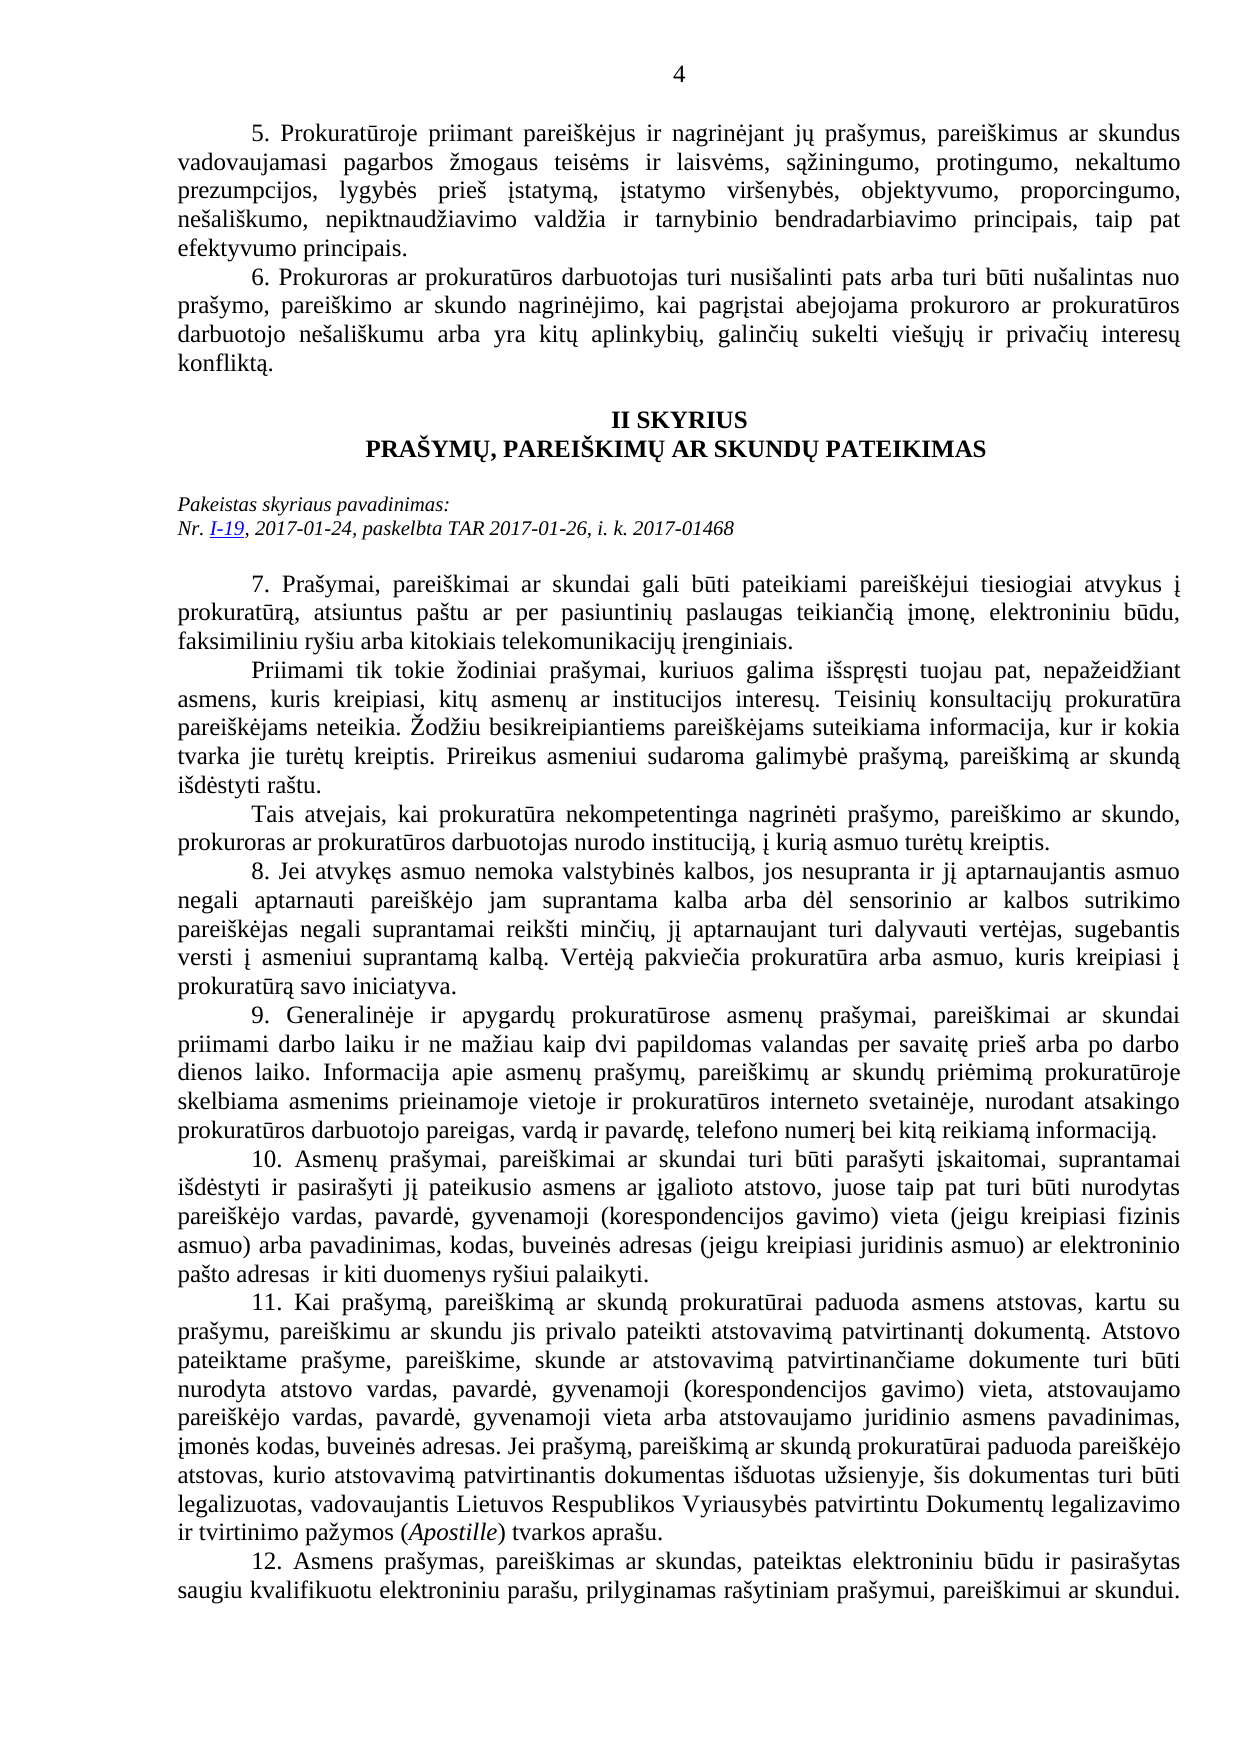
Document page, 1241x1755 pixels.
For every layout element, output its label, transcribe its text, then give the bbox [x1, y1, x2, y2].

text 8. Jei atvykęs asmuo nemoka valstybinės kalbos, jos nesupranta ir jį aptarnaujantis asmuo negali aptarnauti pareiškėjo jam suprantama kalba arba dėl sensorinio ar kalbos sutrikimo pareiškėjas negali suprantamai reikšti minčių, jį aptarnaujant turi dalyvauti vertėjas, sugebantis versti į asmeniui suprantamą kalbą. Vertėją pakviečia prokuratūra arba asmuo, kuris kreipiasi į prokuratūrą savo iniciatyva. [177, 856, 1181, 1000]
text II SKYRIUS PRAŠYMŲ, PAREIŠKIMŲ AR SKUNDŲ PATEIKIMAS [177, 406, 1181, 463]
text Priimami tik tokie žodiniai prašymai, kuriuos galima išspręsti tuojau pat, nepažeidžiant asmens, kuris kreipiasi, kitų asmenų ar institucijos interesų. Teisinių konsultacijų prokuratūra pareiškėjams neteikia. Žodžiu besikreipiantiems pareiškėjams suteikiama informacija, kur ir kokia tvarka jie turėtų kreiptis. Prireikus asmeniui sudaroma galimybė prašymą, pareiškimą ar skundą išdėstyti raštu. [177, 655, 1181, 799]
text 11. Kai prašymą, pareiškimą ar skundą prokuratūrai paduoda asmens atstovas, kartu su prašymu, pareiškimu ar skundu jis privalo pateikti atstovavimą patvirtinantį dokumentą. Atstovo pateiktame prašyme, pareiškime, skunde ar atstovavimą patvirtinančiame dokumente turi būti nurodyta atstovo vardas, pavardė, gyvenamoji (korespondencijos gavimo) vieta, atstovaujamo pareiškėjo vardas, pavardė, gyvenamoji vieta arba atstovaujamo juridinio asmens pavadinimas, įmonės kodas, buveinės adresas. Jei prašymą, pareiškimą ar skundą prokuratūrai paduoda pareiškėjo atstovas, kurio atstovavimą patvirtinantis dokumentas išduotas užsienyje, šis dokumentas turi būti legalizuotas, vadovaujantis Lietuvos Respublikos Vyriausybės patvirtintu Dokumentų legalizavimo ir tvirtinimo pažymos (Apostille) tvarkos aprašu. [177, 1287, 1181, 1546]
text 5. Prokuratūroje priimant pareiškėjus ir nagrinėjant jų prašymus, pareiškimus ar skundus vadovaujamasi pagarbos žmogaus teisėms ir laisvėms, sąžiningumo, protingumo, nekaltumo prezumpcijos, lygybės prieš įstatymą, įstatymo viršenybės, objektyvumo, proporcingumo, nešališkumo, nepiktnaudžiavimo valdžia ir tarnybinio bendradarbiavimo principais, taip pat efektyvumo principais. [177, 118, 1181, 262]
text Pakeistas skyriaus pavadinimas: [177, 492, 1181, 516]
text 7. Prašymai, pareiškimai ar skundai gali būti pateikiami pareiškėjui tiesiogiai atvykus į prokuratūrą, atsiuntus paštu ar per pasiuntinių paslaugas teikiančią įmonę, elektroniniu būdu, faksimiliniu ryšiu arba kitokiais telekomunikacijų įrenginiais. [177, 569, 1181, 655]
text 12. Asmens prašymas, pareiškimas ar skundas, pateiktas elektroniniu būdu ir pasirašytas saugiu kvalifikuotu elektroniniu parašu, prilyginamas rašytiniam prašymui, pareiškimui ar skundui. [177, 1546, 1181, 1604]
text Nr. I-19, 2017-01-24, paskelbta TAR 2017-01-26, i. k. 2017-01468 [177, 516, 1181, 540]
text Tais atvejais, kai prokuratūra nekompetentinga nagrinėti prašymo, pareiškimo ar skundo, prokuroras ar prokuratūros darbuotojas nurodo instituciją, į kurią asmuo turėtų kreiptis. [177, 799, 1181, 856]
text 10. Asmenų prašymai, pareiškimai ar skundai turi būti parašyti įskaitomai, suprantamai išdėstyti ir pasirašyti jį pateikusio asmens ar įgalioto atstovo, juose taip pat turi būti nurodytas pareiškėjo vardas, pavardė, gyvenamoji (korespondencijos gavimo) vieta (jeigu kreipiasi fizinis asmuo) arba pavadinimas, kodas, buveinės adresas (jeigu kreipiasi juridinis asmuo) ar elektroninio pašto adresas ir kiti duomenys ryšiui palaikyti. [177, 1144, 1181, 1287]
text 6. Prokuroras ar prokuratūros darbuotojas turi nusišalinti pats arba turi būti nušalintas nuo prašymo, pareiškimo ar skundo nagrinėjimo, kai pagrįstai abejojama prokuroro ar prokuratūros darbuotojo nešališkumu arba yra kitų aplinkybių, galinčių sukelti viešųjų ir privačių interesų konfliktą. [177, 262, 1181, 377]
text 9. Generalinėje ir apygardų prokuratūrose asmenų prašymai, pareiškimai ar skundai priimami darbo laiku ir ne mažiau kaip dvi papildomas valandas per savaitę prieš arba po darbo dienos laiko. Informacija apie asmenų prašymų, pareiškimų ar skundų priėmimą prokuratūroje skelbiama asmenims prieinamoje vietoje ir prokuratūros interneto svetainėje, nurodant atsakingo prokuratūros darbuotojo pareigas, vardą ir pavardę, telefono numerį bei kitą reikiamą informaciją. [177, 1000, 1181, 1144]
